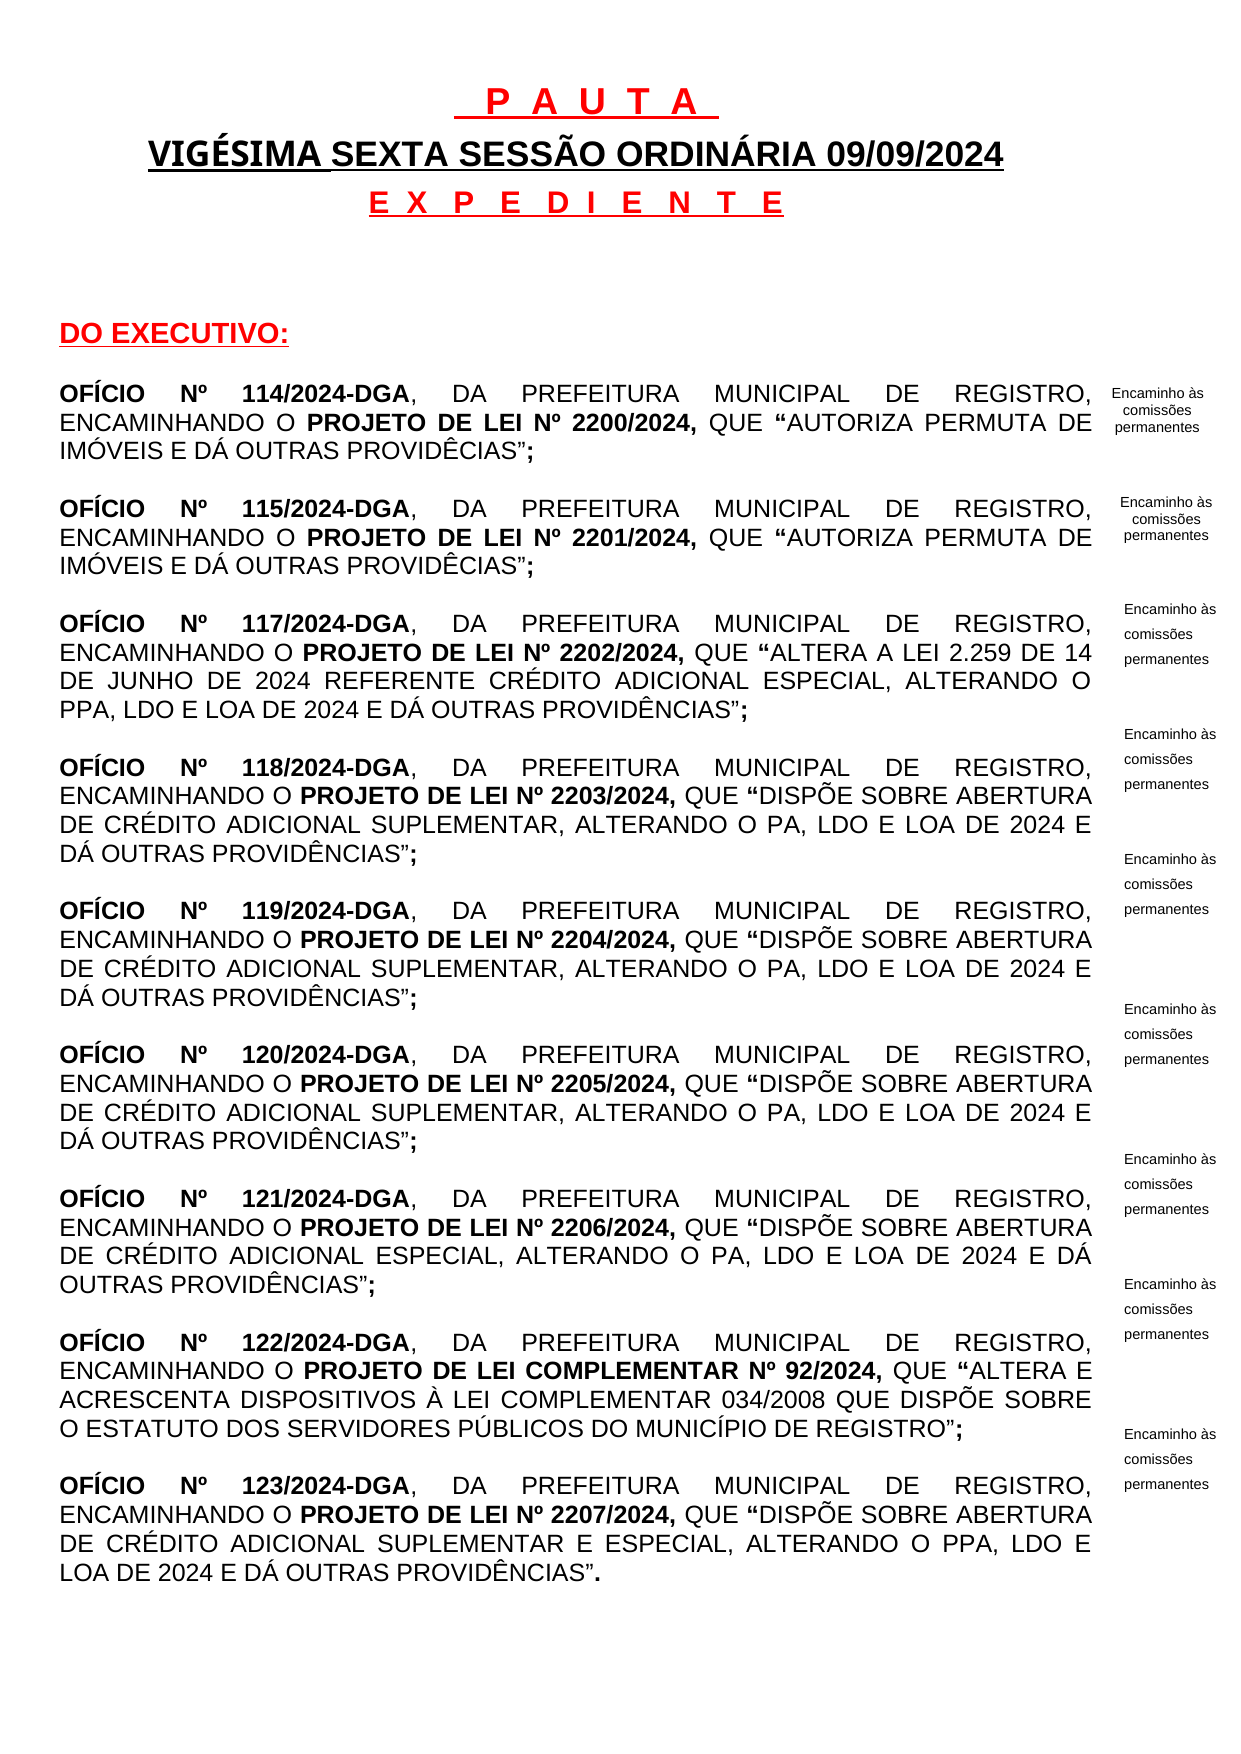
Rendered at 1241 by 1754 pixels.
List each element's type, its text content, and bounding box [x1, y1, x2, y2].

text OFÍCIO Nº 119/2024-DGA, DA PREFEITURA MUNICIPAL DE REGISTRO, ENCAMINHANDO o PROJETO DE LEI Nº 2204/2024, QUE “DISPÕE SOBRE ABERTURA DE CRÉDITO ADICIONAL SUPLEMENTAR, ALTERANDO O PA, LDO E LOA DE 2024 E DÁ OUTRAS PROVIDÊNCIAS”; [59, 896, 1093, 1011]
text OFÍCIO Nº 122/2024-DGA, DA PREFEITURA MUNICIPAL DE REGISTRO, ENCAMINHANDO o PROJETO DE LEI Complementar Nº 92/2024, QUE “ALTERA E ACRESCENTA DISPOSITIVOS À LEI COMPLEMENTAR 034/2008 QUE DISPÕE SOBRE O ESTATUTO DOS SERVIDORES PÚBLICOS DO MUNICÍPIO DE REGISTRO”; [59, 1327, 1093, 1442]
text E X P E D I E N T E [59, 184, 1093, 220]
text Encaminho às comissões permanentes [1109, 385, 1205, 435]
text OFÍCIO Nº 115/2024-DGA, DA PREFEITURA MUNICIPAL DE REGISTRO, ENCAMINHANDO o PROJETO DE LEI Nº 2201/2024, QUE “AUTORIZA PERMUTA DE IMÓVEIS E DÁ OUTRAS PROVIDÊCIAS”; [59, 494, 1093, 580]
text OFÍCIO Nº 118/2024-DGA, DA PREFEITURA MUNICIPAL DE REGISTRO, ENCAMINHANDO o PROJETO DE LEI Nº 2203/2024, QUE “DISPÕE SOBRE ABERTURA DE CRÉDITO ADICIONAL SUPLEMENTAR, ALTERANDO O PA, LDO E LOA DE 2024 E DÁ OUTRAS PROVIDÊNCIAS”; [59, 752, 1093, 867]
text Encaminho às comissões permanentes [1124, 719, 1240, 794]
subtitle DO EXECUTIVO: [59, 316, 1093, 350]
text OFÍCIO Nº 114/2024-DGA, DA PREFEITURA MUNICIPAL DE REGISTRO, ENCAMINHANDO o PROJETO DE LEI Nº 2200/2024, QUE “AUTORIZA PERMUTA DE IMÓVEIS E DÁ OUTRAS PROVIDÊCIAS”; [59, 379, 1093, 465]
text Encaminho às comissões permanentes [1124, 844, 1240, 919]
text OFÍCIO Nº 121/2024-DGA, DA PREFEITURA MUNICIPAL DE REGISTRO, ENCAMINHANDO o PROJETO DE LEI Nº 2206/2024, QUE “DISPÕE SOBRE ABERTURA DE CRÉDITO ADICIONAL especial, ALTERANDO O PA, LDO E LOA DE 2024 E DÁ OUTRAS PROVIDÊNCIAS”; [59, 1184, 1093, 1299]
text Encaminho às comissões permanentes [1124, 1144, 1240, 1219]
text P A U T A [59, 79, 1093, 122]
text OFÍCIO Nº 123/2024-DGA, DA PREFEITURA MUNICIPAL DE REGISTRO, ENCAMINHANDO o PROJETO DE LEI Nº 2207/2024, QUE “DISPÕE SOBRE ABERTURA DE CRÉDITO ADICIONAL SUPLEMENTAR E ESPECIAL, ALTERANDO O PPA, LDO E LOA DE 2024 E DÁ OUTRAS PROVIDÊNCIAS”. [59, 1471, 1093, 1586]
text Encaminho às comissões permanentes [1124, 994, 1240, 1069]
text OFÍCIO Nº 117/2024-DGA, DA PREFEITURA MUNICIPAL DE REGISTRO, ENCAMINHANDO o PROJETO DE LEI Nº 2202/2024, QUE “ALTERA A LEI 2.259 DE 14 DE JUNHO DE 2024 REFERENTE CRÉDITO ADICIONAL ESPECIAL, ALTERANDO O PPA, LDO E LOA DE 2024 E DÁ OUTRAS PROVIDÊNCIAS”; [59, 609, 1093, 724]
text Encaminho às comissões permanentes [1109, 493, 1223, 544]
text Encaminho às comissões permanentes [1124, 1269, 1240, 1344]
text Encaminho às comissões permanentes [1124, 1419, 1240, 1494]
text Encaminho às comissões permanentes [1124, 594, 1240, 669]
text VIGÉSIMA SEXTA SESSÃO ORDINÁRIA 09/09/2024 [59, 129, 1093, 177]
text OFÍCIO Nº 120/2024-DGA, DA PREFEITURA MUNICIPAL DE REGISTRO, ENCAMINHANDO o PROJETO DE LEI Nº 2205/2024, QUE “DISPÕE SOBRE ABERTURA DE CRÉDITO ADICIONAL SUPLEMENTAR, ALTERANDO O PA, LDO E LOA DE 2024 E DÁ OUTRAS PROVIDÊNCIAS”; [59, 1040, 1093, 1155]
